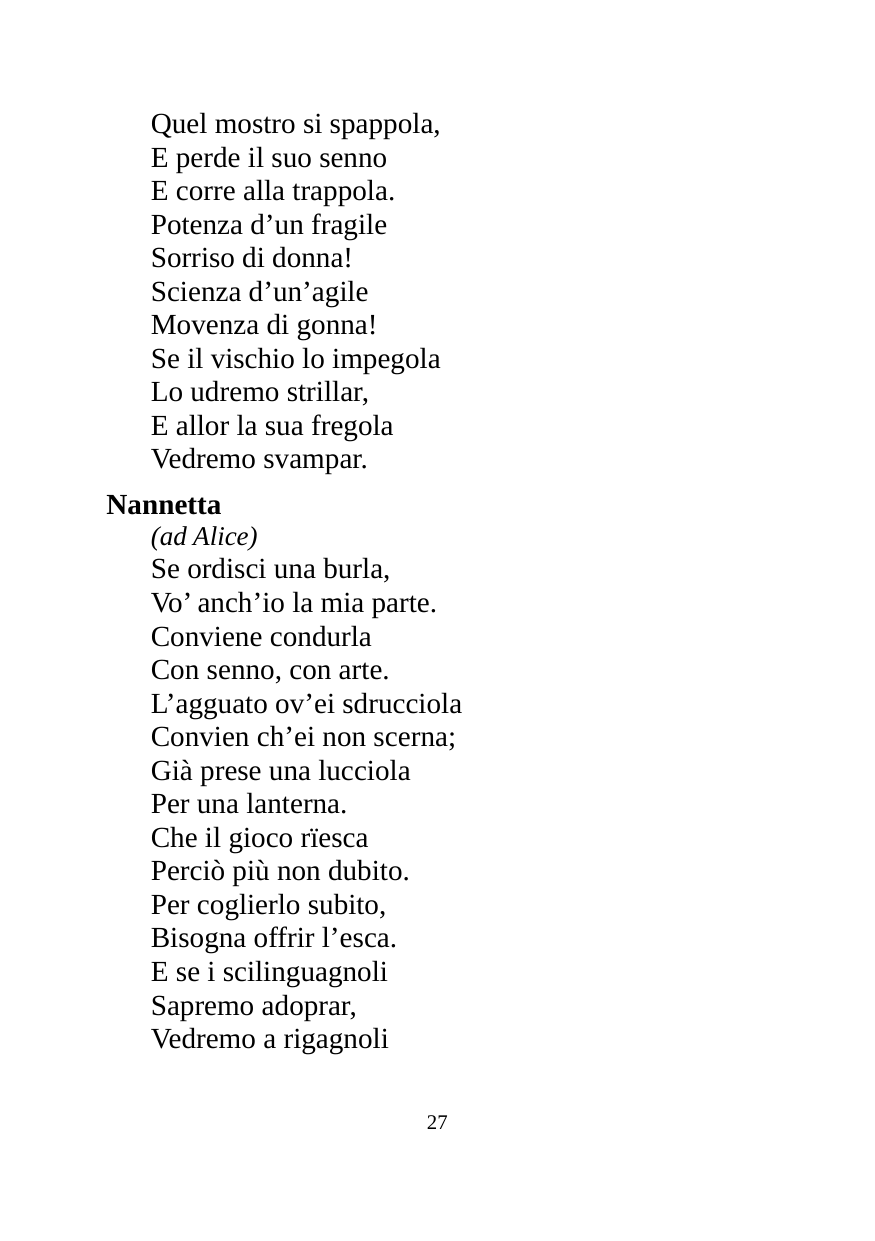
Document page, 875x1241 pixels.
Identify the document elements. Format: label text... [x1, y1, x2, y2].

text Quel mostro si spappola, E perde il suo senno E corre alla trappola. Potenza d’un fragile Sorriso di donna! Scienza d’un’agile Movenza di gonna! Se il vischio lo impegola Lo udremo strillar, E allor la sua fregola Vedremo svampar. [151, 106, 768, 475]
text Nannetta [106, 487, 768, 521]
text (ad Alice) Se ordisci una burla, Vo’ anch’io la mia parte. Conviene condurla Con senno, con arte. L’agguato ov’ei sdrucciola Convien ch’ei non scerna; Già prese una lucciola Per una lanterna. Che il gioco rïesca Perciò più non dubito. Per coglierlo subito, Bisogna offrir l’esca. E se i scilinguagnoli Sapremo adoprar, Vedremo a rigagnoli [151, 521, 768, 1055]
